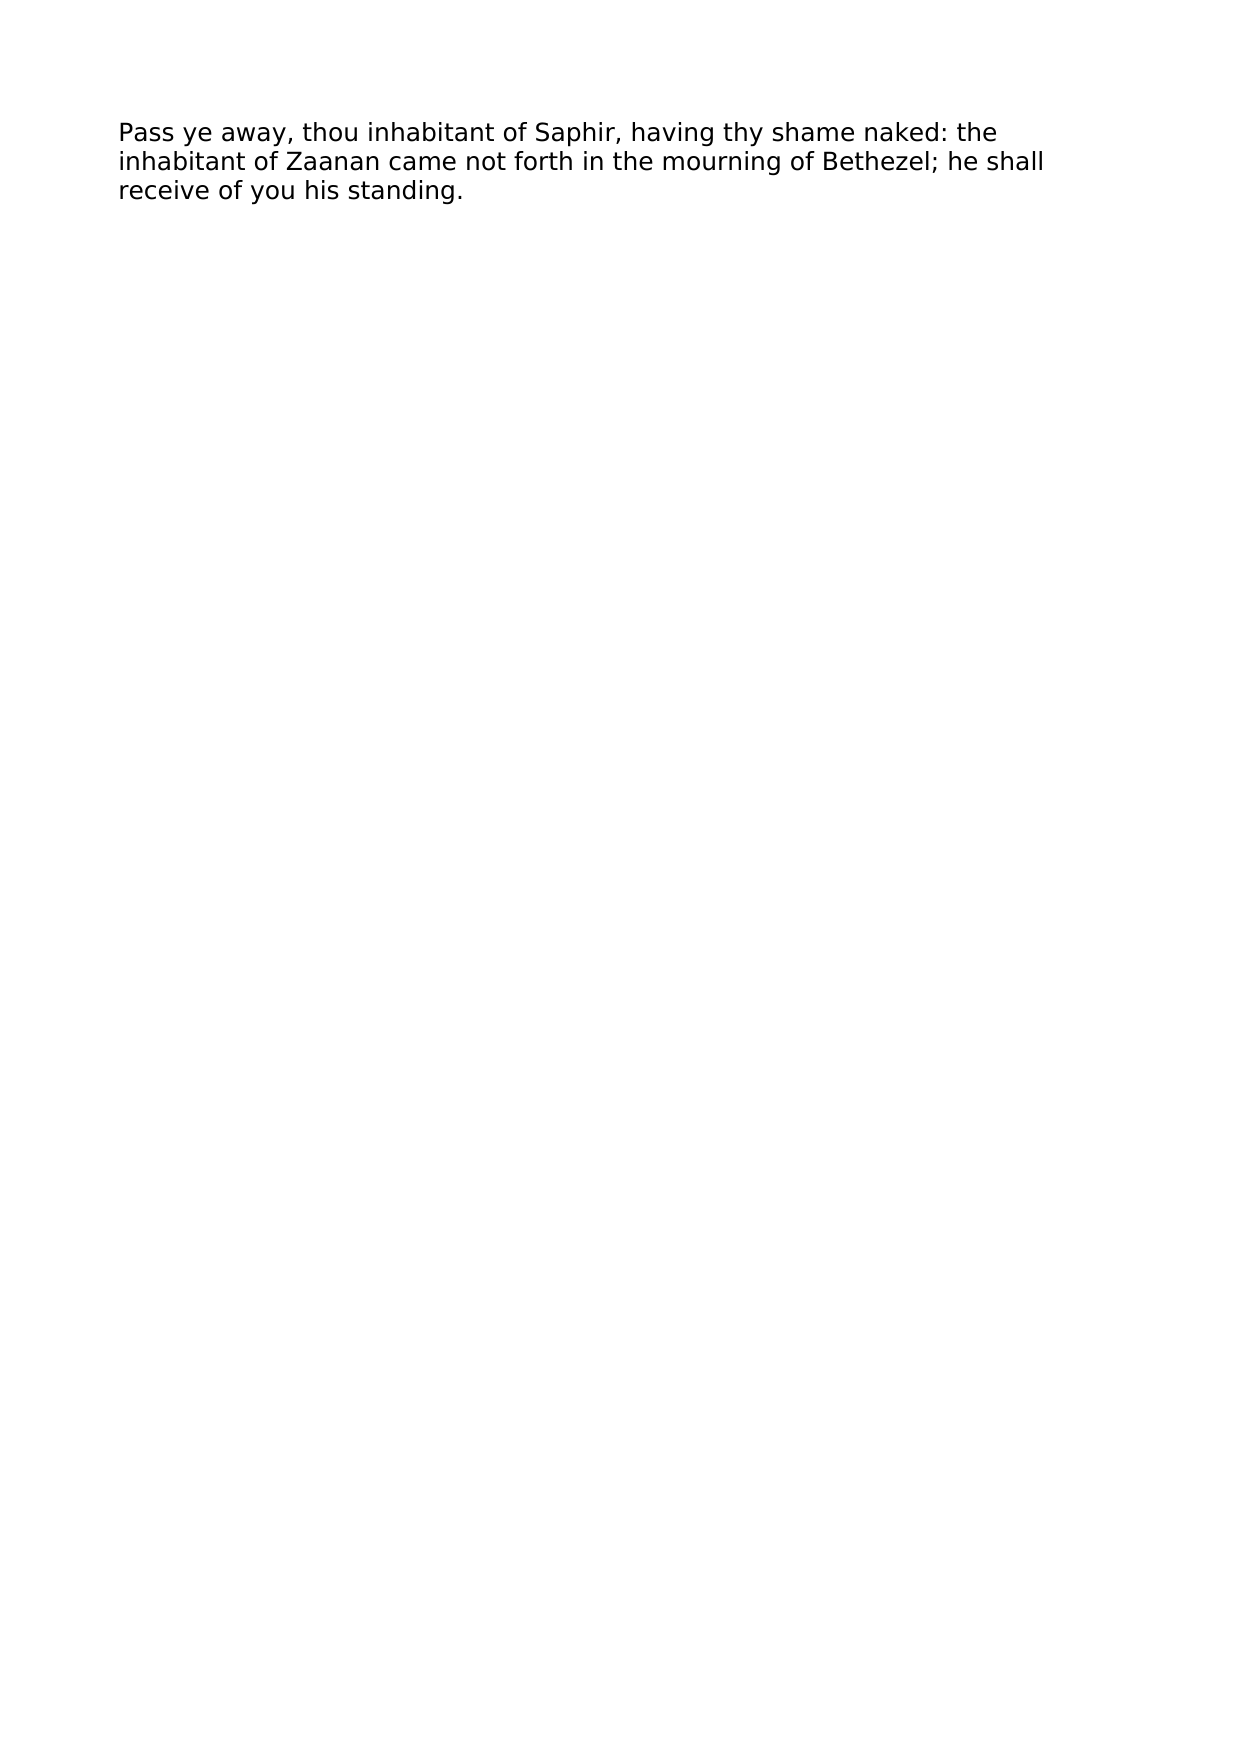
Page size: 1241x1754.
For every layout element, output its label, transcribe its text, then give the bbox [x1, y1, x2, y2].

text Pass ye away, thou inhabitant of Saphir, having thy shame naked: the inhabitant of Zaanan came not forth in the mourning of Bethezel; he shall receive of you his standing. [118, 118, 1122, 206]
